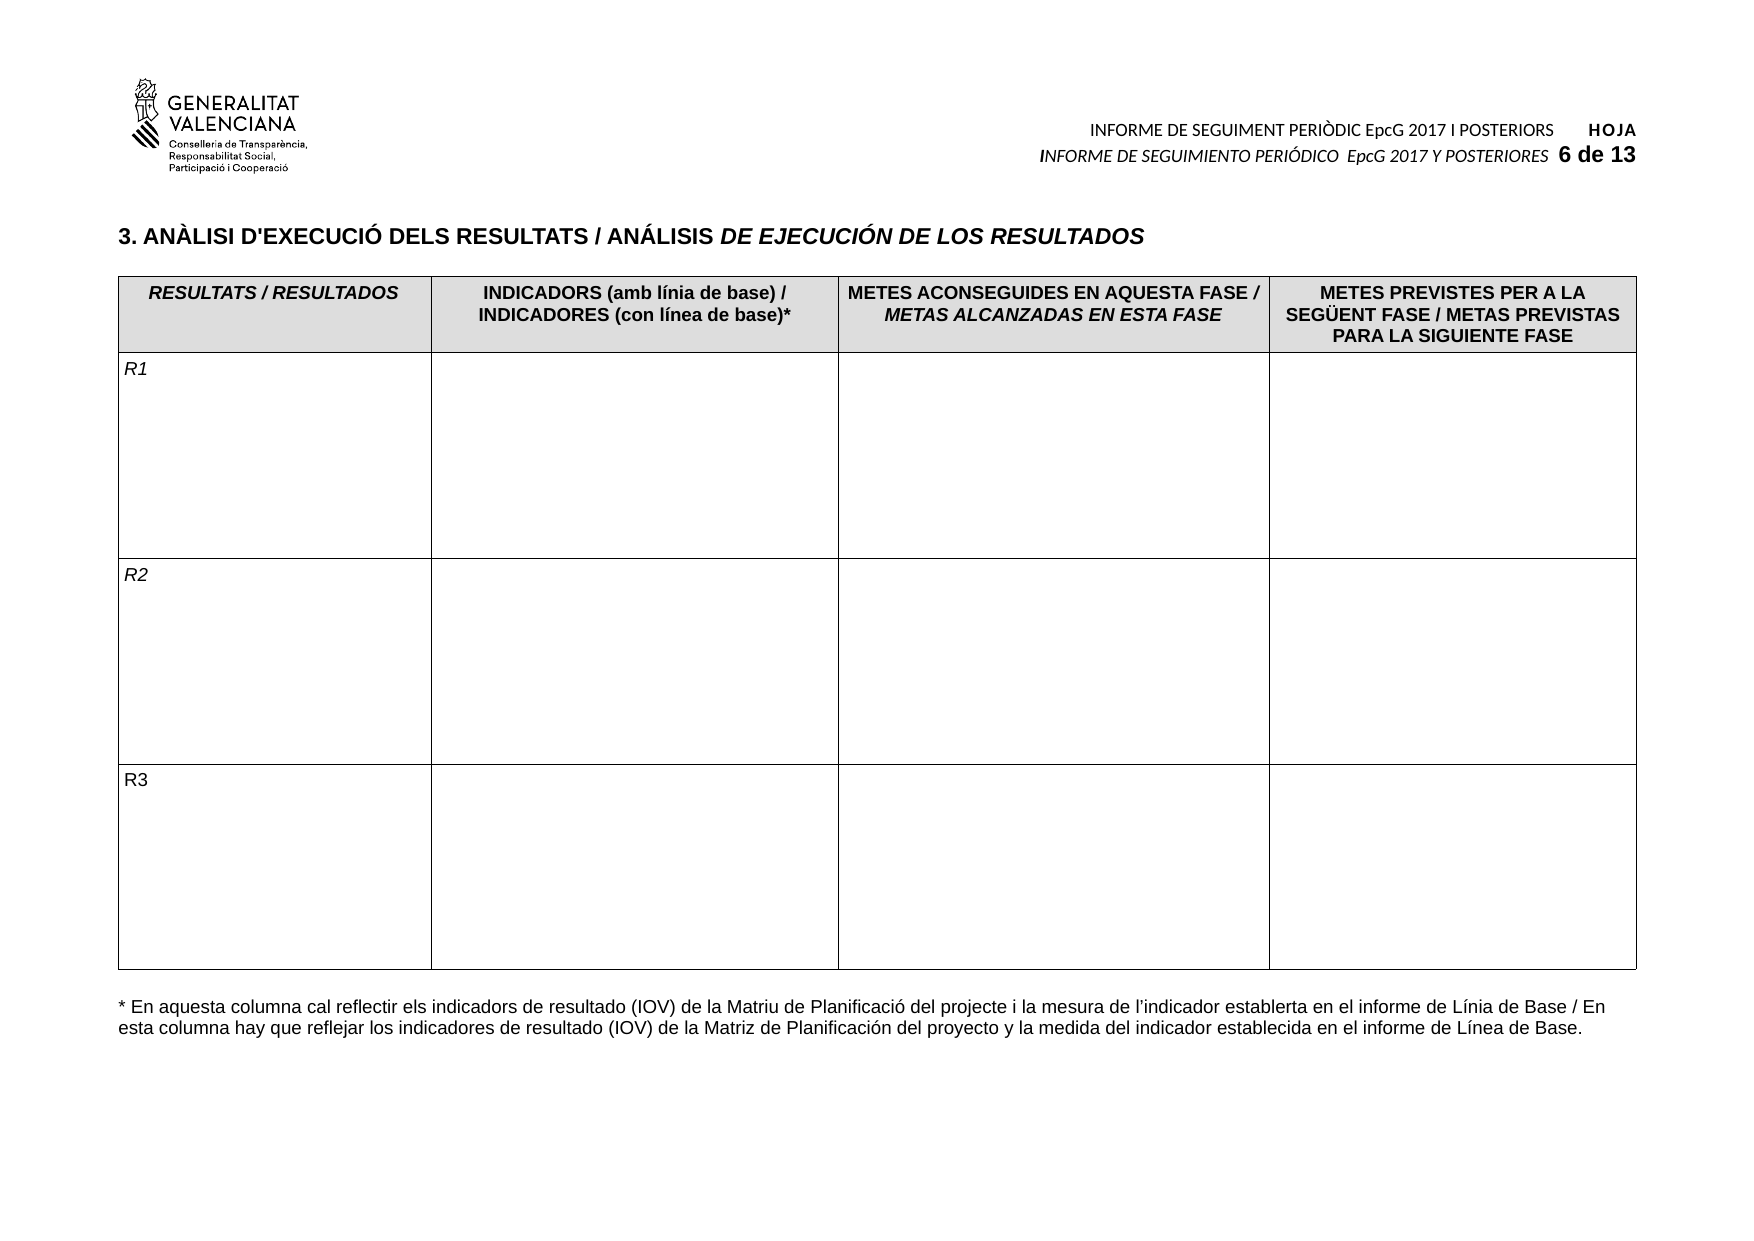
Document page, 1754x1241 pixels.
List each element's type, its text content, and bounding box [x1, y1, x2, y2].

text * En aquesta columna cal reflectir els indicadors de resultado (IOV) de la Matriu de Planificació del projecte i la mesura de l’indicador establerta en el informe de Línia de Base / En esta columna hay que reflejar los indicadores de resultado (IOV) de la Matriz de Planificación del proyecto y la medida del indicador establecida en el informe de Línea de Base. [118, 996, 1636, 1039]
table_cell [1270, 765, 1636, 969]
text 3. ANÀLISI D'EXECUCIÓ DELS RESULTATS / ANÁLISIS DE EJECUCIÓN DE LOS RESULTADOS [118, 223, 1636, 249]
table_header RESULTATS / RESULTADOS [119, 277, 431, 352]
table_header METES PREVISTES PER A LA SEGÜENT FASE / METAS PREVISTAS PARA LA SIGUIENTE FASE [1270, 277, 1636, 352]
table_cell [1270, 559, 1636, 763]
table_cell [839, 353, 1269, 558]
table_header METES ACONSEGUIDES EN AQUESTA FASE / METAS ALCANZADAS EN ESTA FASE [839, 277, 1269, 352]
table_cell [432, 559, 838, 763]
table_cell R1 [119, 353, 431, 558]
table_cell [1270, 353, 1636, 558]
table_cell [432, 765, 838, 969]
table_cell [839, 559, 1269, 763]
table_cell [432, 353, 838, 558]
table_cell R2 [119, 559, 431, 763]
table_cell R3 [119, 765, 431, 969]
table_header INDICADORS (amb línia de base) / INDICADORES (con línea de base)* [432, 277, 838, 352]
table_cell [839, 765, 1269, 969]
picture [120, 71, 315, 182]
